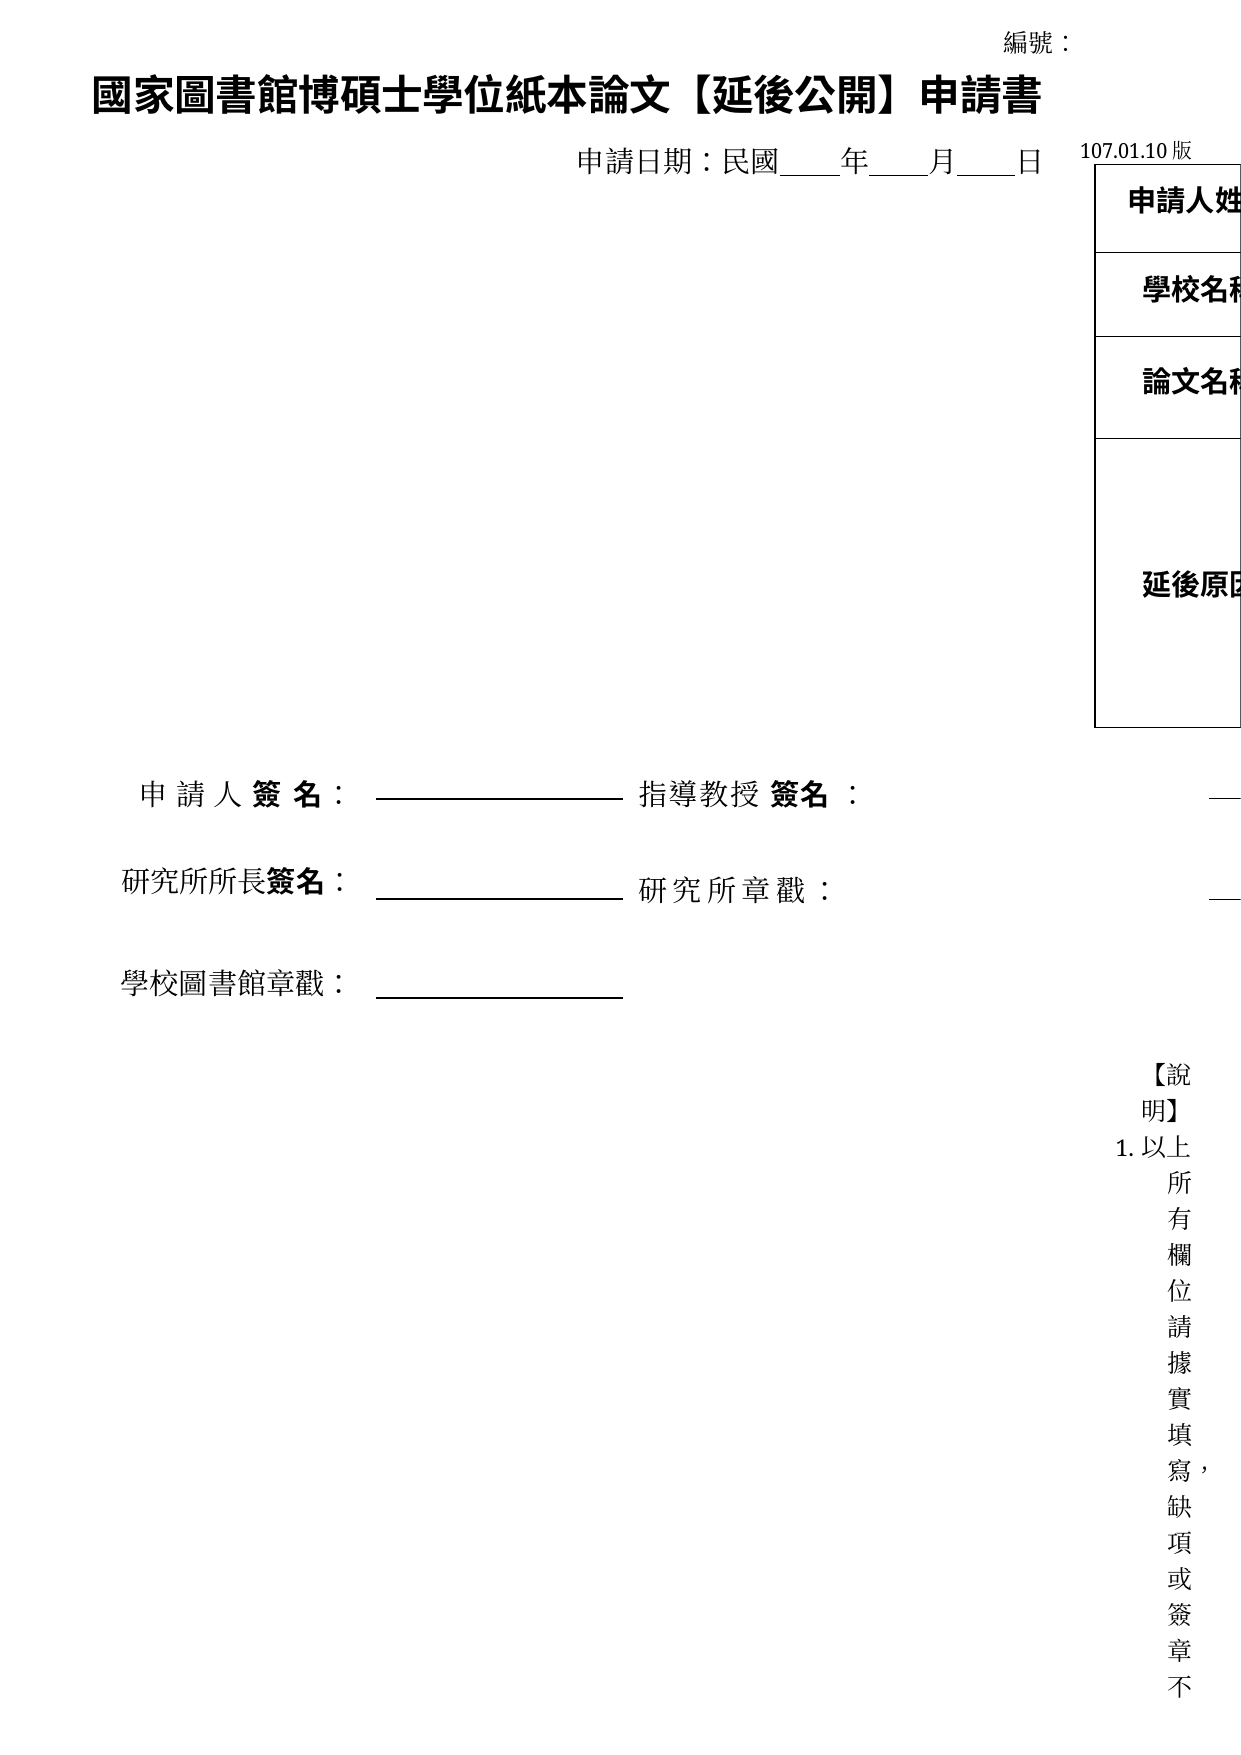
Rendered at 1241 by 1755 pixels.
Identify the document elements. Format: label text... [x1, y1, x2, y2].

table_cell 研究所所長簽名： [93, 838, 365, 939]
table_cell 延後原因 [1096, 439, 1240, 727]
text 【說明】 [1141, 1056, 1211, 1128]
table_cell 學校圖書館章戳： [93, 939, 365, 1003]
table_cell 學校名稱 [1096, 253, 1240, 336]
table_header [365, 773, 627, 838]
table_cell [365, 838, 627, 939]
table_cell 研 究 所 章 戳 ： [627, 838, 898, 939]
table_cell [365, 939, 627, 1003]
table_cell [627, 939, 898, 1003]
text 107.01.10 版 [1081, 134, 1211, 164]
list 以上所有欄位請據實填寫，缺項或簽章不全，恕不受理。 [1115, 1128, 1211, 1703]
text 國家圖書館博碩士學位紙本論文【延後公開】申請書 [92, 62, 1078, 122]
table_header 指導教授 簽名 ： [627, 773, 898, 838]
text 編號： [42, 24, 1078, 60]
table_cell 論文名稱 [1096, 337, 1240, 438]
table_header 申請人姓名 [1096, 165, 1240, 252]
subtitle 申請日期：民國 年 月 日 [576, 139, 1078, 181]
table_header 申 請 人 簽 名： [93, 773, 365, 838]
